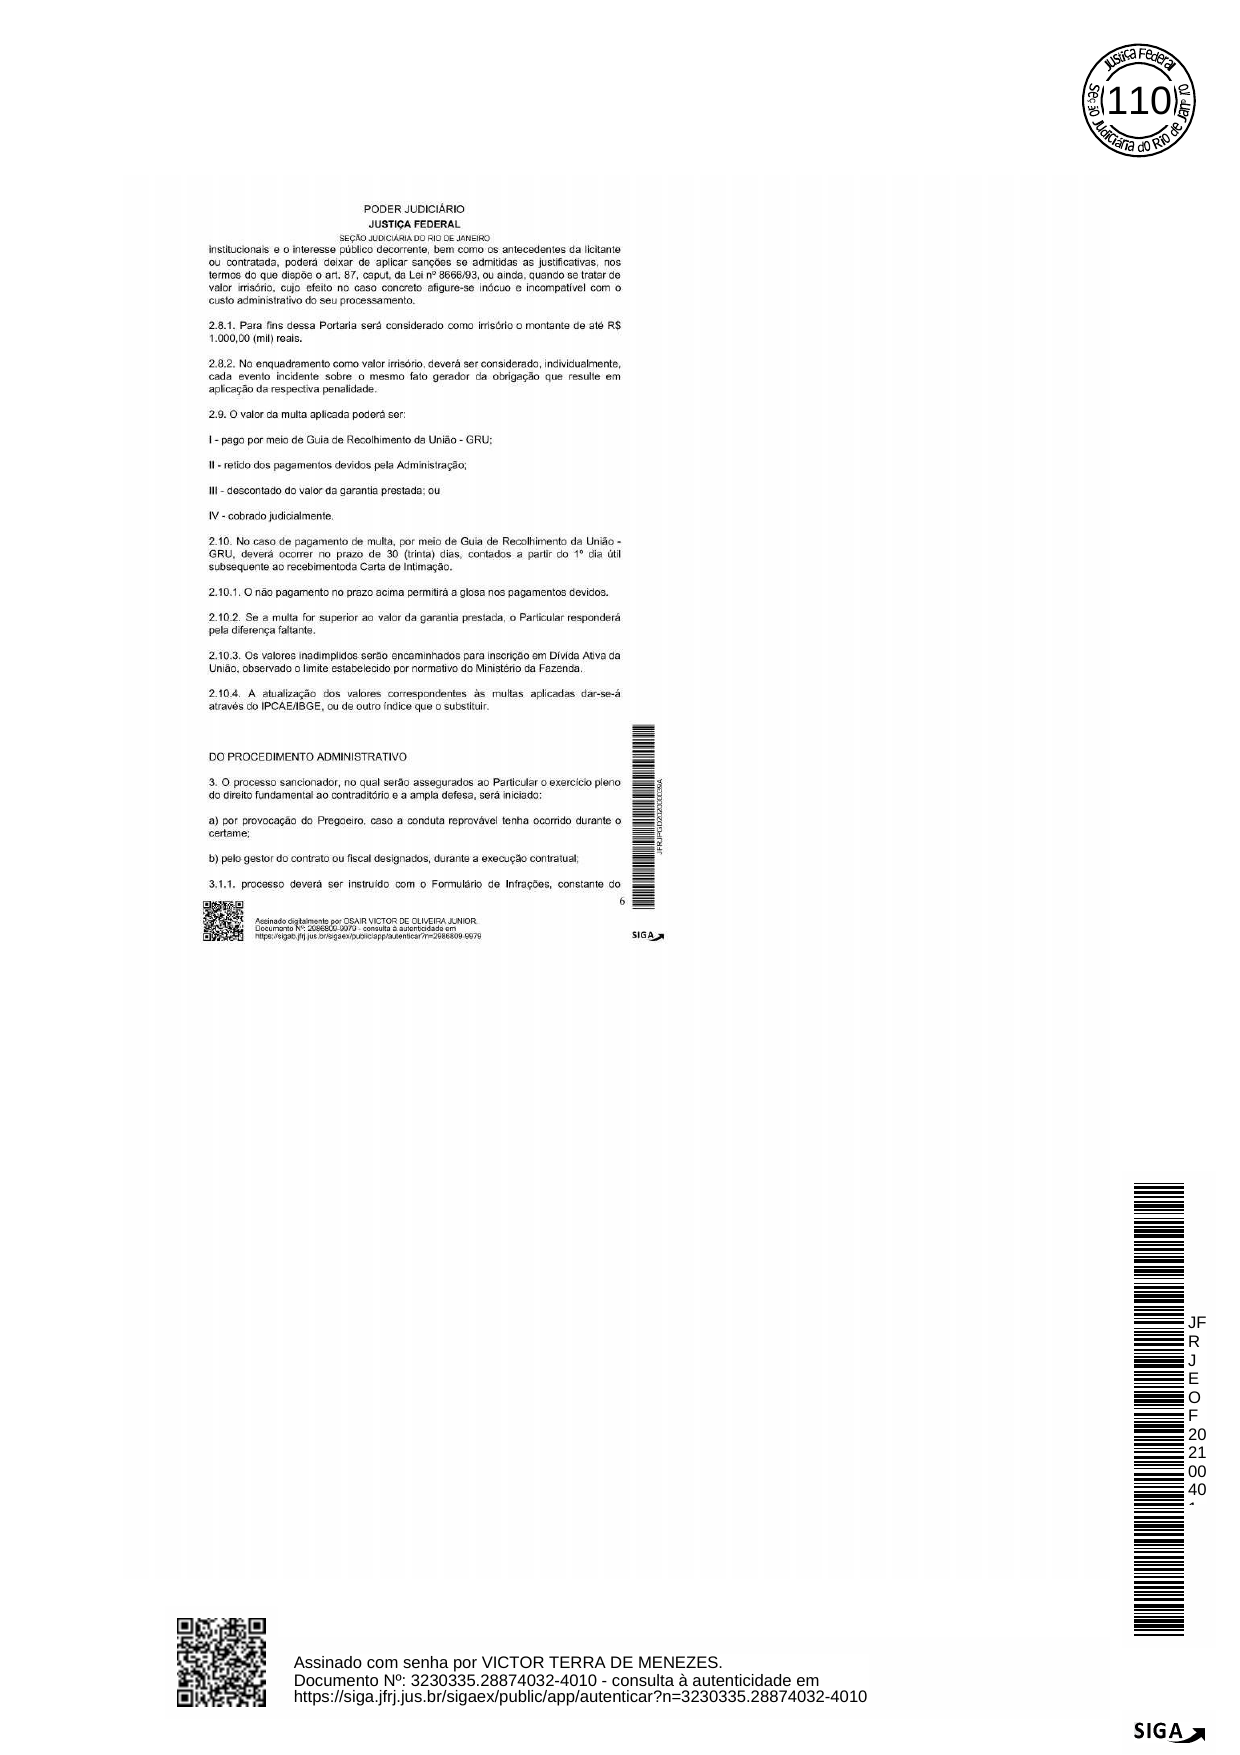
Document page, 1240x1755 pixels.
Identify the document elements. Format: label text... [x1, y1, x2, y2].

text ç [1087, 98, 1099, 106]
text e [1180, 95, 1193, 105]
text JFRJEOF202100401V01 [1188, 1314, 1207, 1504]
